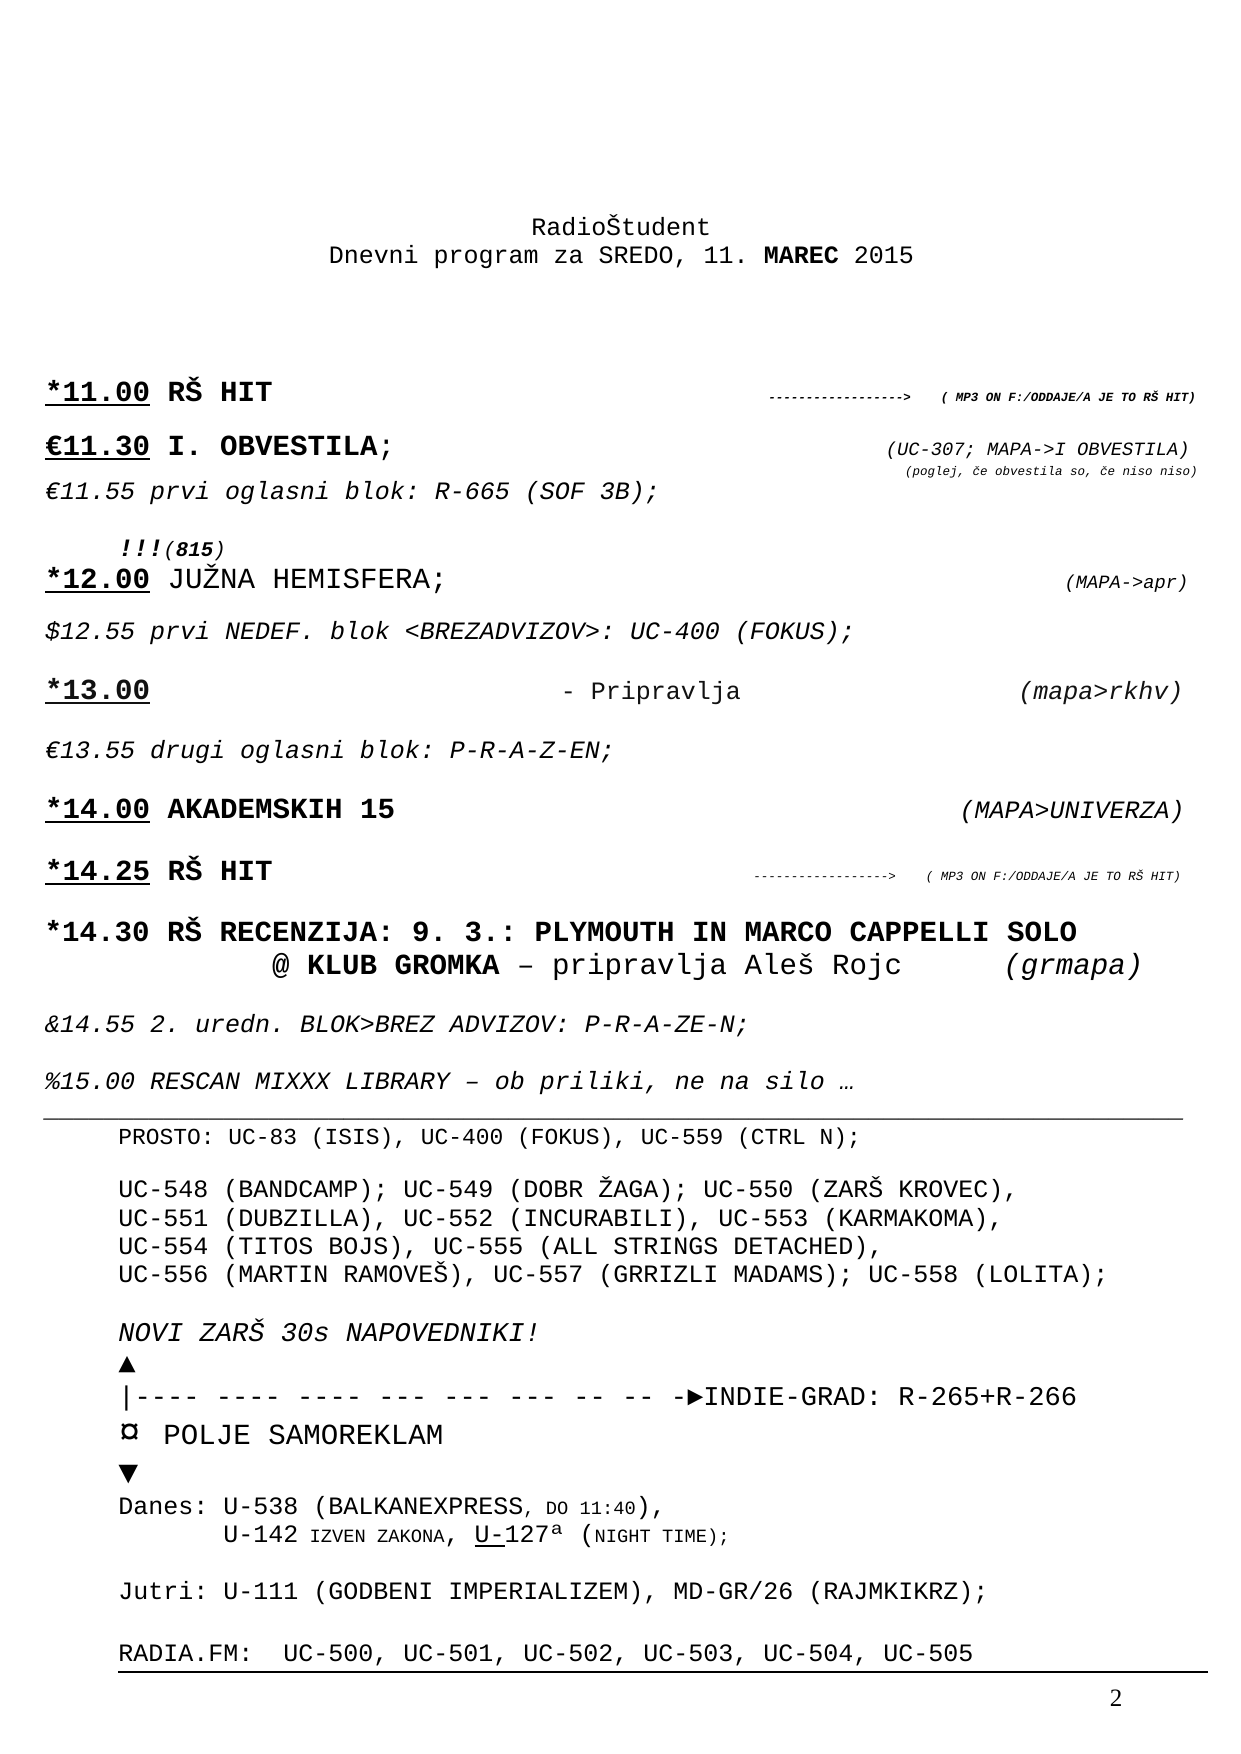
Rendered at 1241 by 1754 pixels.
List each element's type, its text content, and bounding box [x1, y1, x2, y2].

text PROSTO: UC-83 (ISIS), UC-400 (FOKUS), UC-559 (CTRL N); [118, 1125, 1208, 1151]
text *12.00 JUŽNA HEMISFERA; (MAPA->apr) [45, 564, 1197, 597]
text UC-556 (MARTIN RAMOVEŠ), UC-557 (GRRIZLI MADAMS); UC-558 (LOLITA); [118, 1262, 1208, 1290]
text ▼ [118, 1456, 1149, 1493]
text €11.30 I. OBVESTILA; (UC-307; MAPA->I OBVESTILA) [45, 432, 1197, 464]
text €11.55 prvi oglasni blok: R-665 (SOF 3B); [45, 479, 1197, 507]
text *11.00 RŠ HIT ------------------> ( MP3 ON F:/ODDAJE/A JE TO RŠ HIT) [45, 377, 1197, 410]
text ____________________________________________________________________________ [45, 1097, 1197, 1125]
text UC-554 (TITOS BOJS), UC-555 (ALL STRINGS DETACHED), [118, 1234, 1208, 1262]
text @ KLUB GROMKA – pripravlja Aleš Rojc (grmapa) [44, 951, 1211, 983]
text U-142 IZVEN ZAKONA, U-127ª (NIGHT TIME); [118, 1522, 1122, 1550]
text |---- ---- ---- --- --- --- -- -- -►INDIE-GRAD: R-265+R-266 [118, 1382, 1122, 1413]
text Dnevni program za SREDO, 11. MAREC 2015 [45, 243, 1197, 271]
text $12.55 prvi NEDEF. blok <BREZADVIZOV>: UC-400 (FOKUS); [45, 618, 1197, 647]
text ¤ POLJE SAMOREKLAM [118, 1413, 1122, 1456]
text Jutri: U-111 (GODBENI IMPERIALIZEM), MD-GR/26 (RAJMKIKRZ); [118, 1578, 1122, 1607]
text UC-551 (DUBZILLA), UC-552 (INCURABILI), UC-553 (KARMAKOMA), [118, 1205, 1208, 1234]
text *14.00 AKADEMSKIH 15 (MAPA>UNIVERZA) [45, 794, 1197, 827]
text &14.55 2. uredn. BLOK>BREZ ADVIZOV: P-R-A-ZE-N; [45, 1012, 1197, 1040]
text ▲ [118, 1349, 1122, 1382]
text NOVI ZARŠ 30s NAPOVEDNIKI! [118, 1319, 1122, 1349]
text !!!(815) [45, 536, 1197, 564]
text RADIA.FM: UC-500, UC-501, UC-502, UC-503, UC-504, UC-505 [118, 1641, 1208, 1671]
text *14.25 RŠ HIT ------------------> ( MP3 ON F:/ODDAJE/A JE TO RŠ HIT) [45, 856, 1197, 889]
text UC-548 (BANDCAMP); UC-549 (DOBR ŽAGA); UC-550 (ZARŠ KROVEC), [118, 1177, 1208, 1205]
text Danes: U-538 (BALKANEXPRESS, DO 11:40), [118, 1493, 1122, 1522]
text %15.00 RESCAN MIXXX LIBRARY – ob priliki, ne na silo … [45, 1068, 1197, 1097]
text €13.55 drugi oglasni blok: P-R-A-Z-EN; [45, 737, 1197, 766]
text *14.30 RŠ RECENZIJA: 9. 3.: PLYMOUTH IN MARCO CAPPELLI SOLO [44, 917, 1211, 951]
text (poglej, če obvestila so, če niso niso) [45, 464, 1197, 479]
text *13.00 - Pripravlja (mapa>rkhv) [45, 676, 1197, 708]
text RadioŠtudent [45, 214, 1197, 243]
